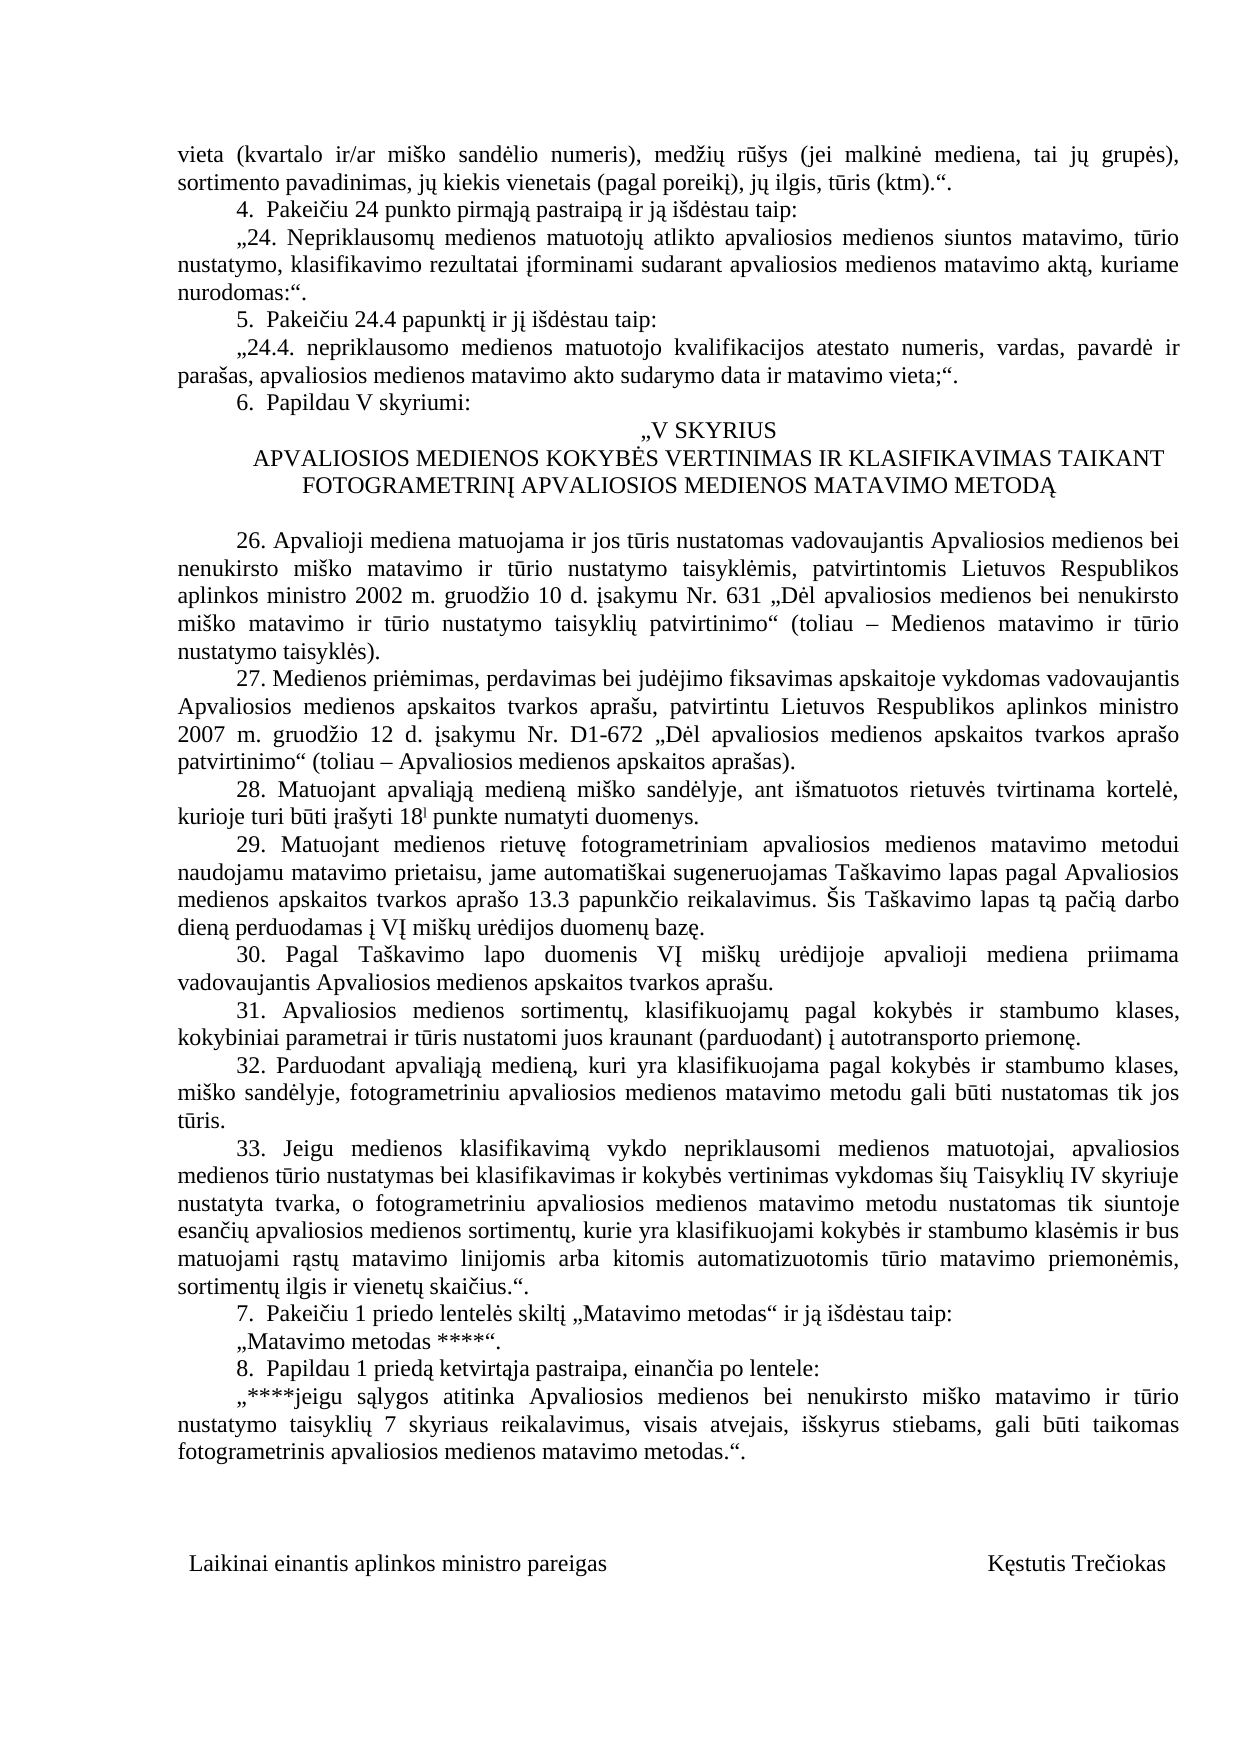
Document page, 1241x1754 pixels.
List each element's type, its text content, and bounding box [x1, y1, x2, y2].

text 26. Apvalioji mediena matuojama ir jos tūris nustatomas vadovaujantis Apvaliosios medienos bei nenukirsto miško matavimo ir tūrio nustatymo taisyklėmis, patvirtintomis Lietuvos Respublikos aplinkos ministro 2002 m. gruodžio 10 d. įsakymu Nr. 631 „Dėl apvaliosios medienos bei nenukirsto miško matavimo ir tūrio nustatymo taisyklių patvirtinimo“ (toliau – Medienos matavimo ir tūrio nustatymo taisyklės). [177, 526, 1181, 664]
text „****jeigu sąlygos atitinka Apvaliosios medienos bei nenukirsto miško matavimo ir tūrio nustatymo taisyklių 7 skyriaus reikalavimus, visais atvejais, išskyrus stiebams, gali būti taikomas fotogrametrinis apvaliosios medienos matavimo metodas.“. [177, 1382, 1181, 1465]
text 7. Pakeičiu 1 priedo lentelės skiltį „Matavimo metodas“ ir ją išdėstau taip: [177, 1299, 1181, 1327]
text 33. Jeigu medienos klasifikavimą vykdo nepriklausomi medienos matuotojai, apvaliosios medienos tūrio nustatymas bei klasifikavimas ir kokybės vertinimas vykdomas šių Taisyklių IV skyriuje nustatyta tvarka, o fotogrametriniu apvaliosios medienos matavimo metodu nustatomas tik siuntoje esančių apvaliosios medienos sortimentų, kurie yra klasifikuojami kokybės ir stambumo klasėmis ir bus matuojami rąstų matavimo linijomis arba kitomis automatizuotomis tūrio matavimo priemonėmis, sortimentų ilgis ir vienetų skaičius.“. [177, 1134, 1181, 1299]
text 8. Papildau 1 priedą ketvirtąja pastraipa, einančia po lentele: [177, 1354, 1181, 1382]
text 29. Matuojant medienos rietuvę fotogrametriniam apvaliosios medienos matavimo metodui naudojamu matavimo prietaisu, jame automatiškai sugeneruojamas Taškavimo lapas pagal Apvaliosios medienos apskaitos tvarkos aprašo 13.3 papunkčio reikalavimus. Šis Taškavimo lapas tą pačią darbo dieną perduodamas į VĮ miškų urėdijos duomenų bazę. [177, 830, 1181, 940]
text 4. Pakeičiu 24 punkto pirmąją pastraipą ir ją išdėstau taip: [177, 195, 1181, 223]
text 30. Pagal Taškavimo lapo duomenis VĮ miškų urėdijoje apvalioji mediena priimama vadovaujantis Apvaliosios medienos apskaitos tvarkos aprašu. [177, 940, 1181, 996]
text „Matavimo metodas ****“. [177, 1327, 1181, 1354]
text „V SKYRIUS [177, 416, 1181, 443]
text 27. Medienos priėmimas, perdavimas bei judėjimo fiksavimas apskaitoje vykdomas vadovaujantis Apvaliosios medienos apskaitos tvarkos aprašu, patvirtintu Lietuvos Respublikos aplinkos ministro 2007 m. gruodžio 12 d. įsakymu Nr. D1-672 „Dėl apvaliosios medienos apskaitos tvarkos aprašo patvirtinimo“ (toliau – Apvaliosios medienos apskaitos aprašas). [177, 664, 1181, 775]
text 32. Parduodant apvaliąją medieną, kuri yra klasifikuojama pagal kokybės ir stambumo klases, miško sandėlyje, fotogrametriniu apvaliosios medienos matavimo metodu gali būti nustatomas tik jos tūris. [177, 1051, 1181, 1134]
text 28. Matuojant apvaliąją medieną miško sandėlyje, ant išmatuotos rietuvės tvirtinama kortelė, kurioje turi būti įrašyti 18ˡ punkte numatyti duomenys. [177, 775, 1181, 830]
text 31. Apvaliosios medienos sortimentų, klasifikuojamų pagal kokybės ir stambumo klases, kokybiniai parametrai ir tūris nustatomi juos kraunant (parduodant) į autotransporto priemonę. [177, 996, 1181, 1051]
text APVALIOSIOS MEDIENOS KOKYBĖS VERTINIMAS IR KLASIFIKAVIMAS TAIKANT FOTOGRAMETRINĮ APVALIOSIOS MEDIENOS MATAVIMO METODĄ [177, 443, 1181, 499]
text Laikinai einantis aplinkos ministro pareigas Kęstutis Trečiokas [188, 1549, 1181, 1576]
text 5. Pakeičiu 24.4 papunktį ir jį išdėstau taip: [177, 306, 1181, 333]
text vieta (kvartalo ir/ar miško sandėlio numeris), medžių rūšys (jei malkinė mediena, tai jų grupės), sortimento pavadinimas, jų kiekis vienetais (pagal poreikį), jų ilgis, tūris (ktm).“. [177, 140, 1181, 195]
text 6. Papildau V skyriumi: [177, 388, 1181, 416]
text „24.4. nepriklausomo medienos matuotojo kvalifikacijos atestato numeris, vardas, pavardė ir parašas, apvaliosios medienos matavimo akto sudarymo data ir matavimo vieta;“. [177, 333, 1181, 388]
text „24. Nepriklausomų medienos matuotojų atlikto apvaliosios medienos siuntos matavimo, tūrio nustatymo, klasifikavimo rezultatai įforminami sudarant apvaliosios medienos matavimo aktą, kuriame nurodomas:“. [177, 223, 1181, 306]
